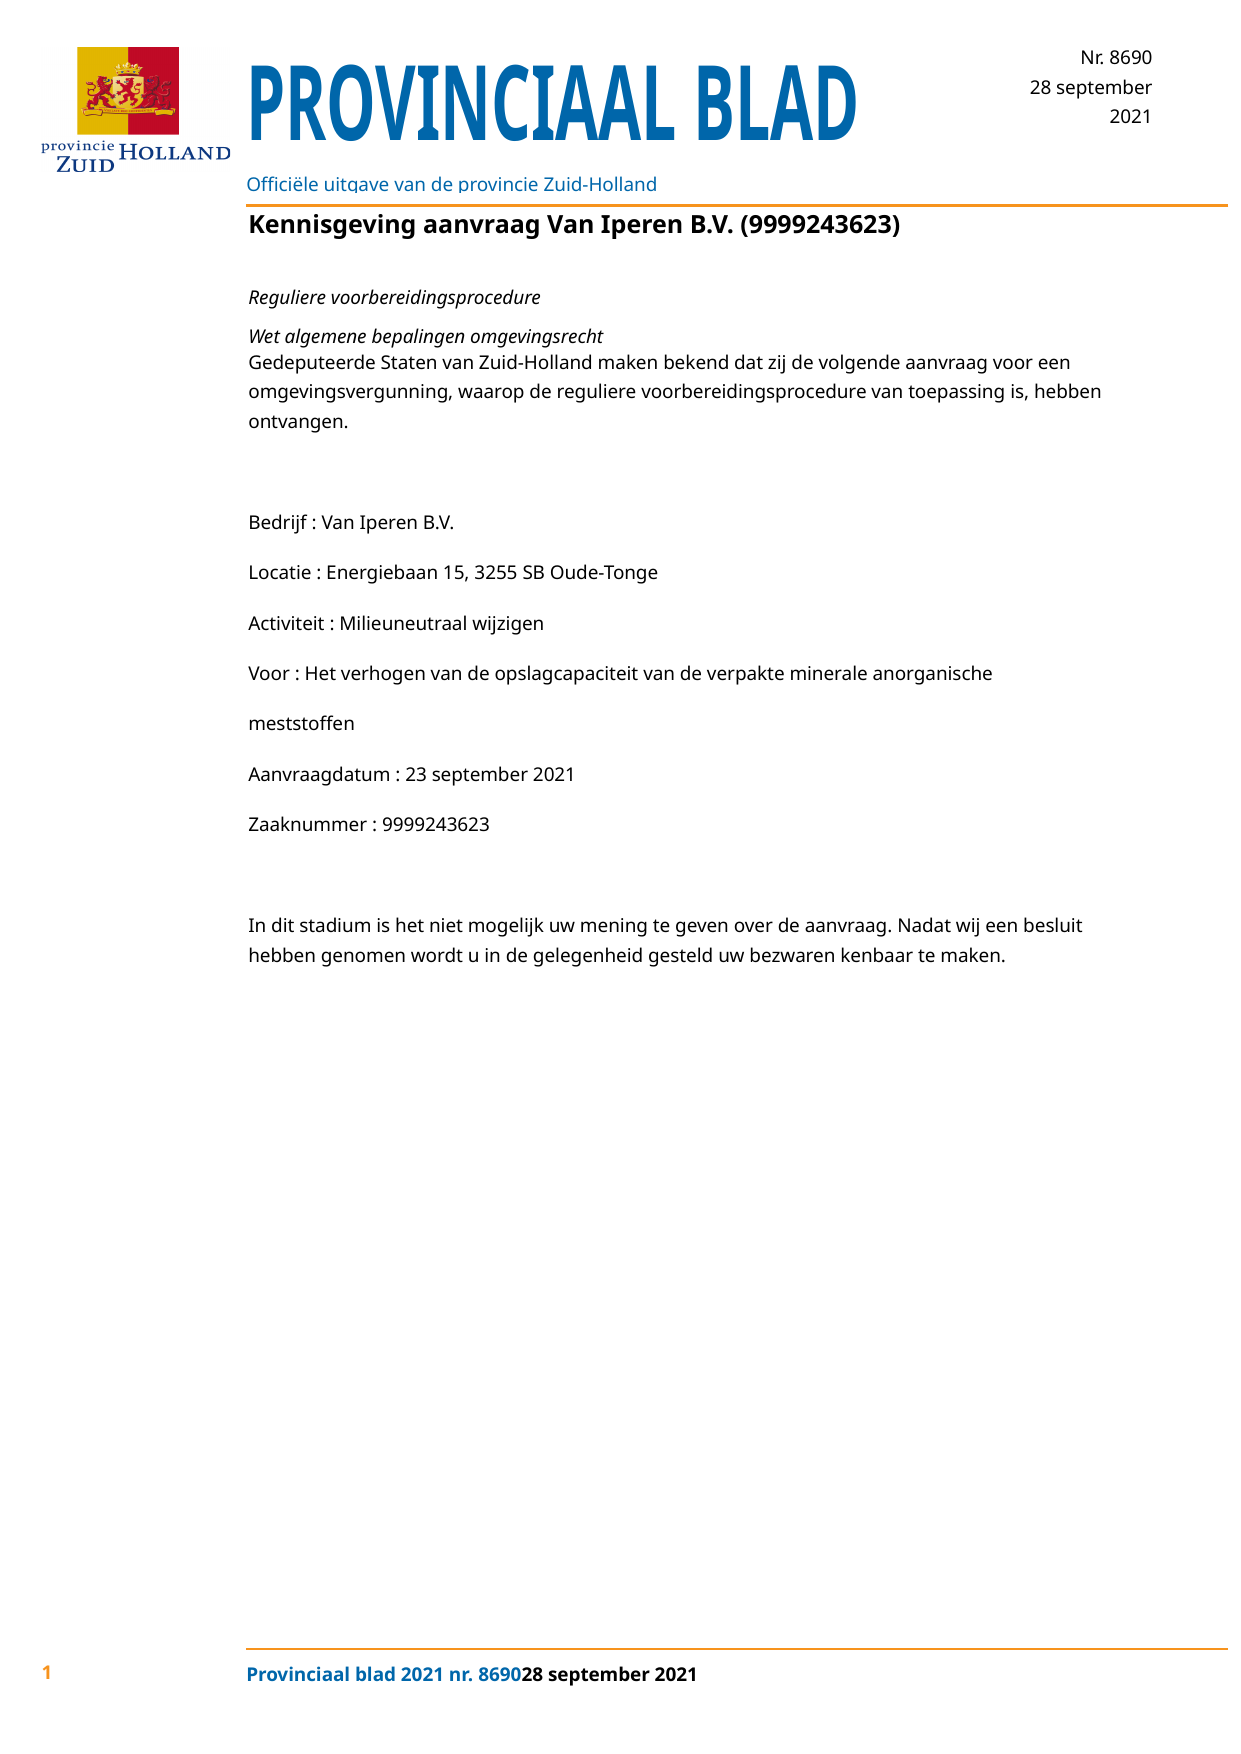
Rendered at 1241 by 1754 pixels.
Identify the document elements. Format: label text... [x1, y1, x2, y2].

text Bedrijf : Van Iperen B.V. [248, 509, 1152, 534]
picture [41, 47, 231, 172]
text Locatie : Energiebaan 15, 3255 SB Oude-Tonge [248, 559, 1152, 585]
text Reguliere voorbereidingsprocedure [248, 284, 1152, 309]
text Gedeputeerde Staten van Zuid-Holland maken bekend dat zij de volgende aanvraag voor een omgevingsvergunning, waarop de reguliere voorbereidingsprocedure van toepassing is, hebben ontvangen. [248, 349, 1152, 434]
text Activiteit : Milieuneutraal wijzigen [248, 610, 1152, 635]
text meststoffen [248, 711, 1152, 736]
text Voor : Het verhogen van de opslagcapaciteit van de verpakte minerale anorganische [248, 660, 1152, 686]
text Aanvraagdatum : 23 september 2021 [248, 761, 1152, 787]
text In dit stadium is het niet mogelijk uw mening te geven over de aanvraag. Nadat wij een besluit hebben genomen wordt u in de gelegenheid gesteld uw bezwaren kenbaar te maken. [248, 912, 1152, 967]
text Wet algemene bepalingen omgevingsrecht [248, 323, 1152, 349]
text Kennisgeving aanvraag Van Iperen B.V. (9999243623) [248, 207, 1152, 241]
text Zaaknummer : 9999243623 [248, 811, 1152, 837]
